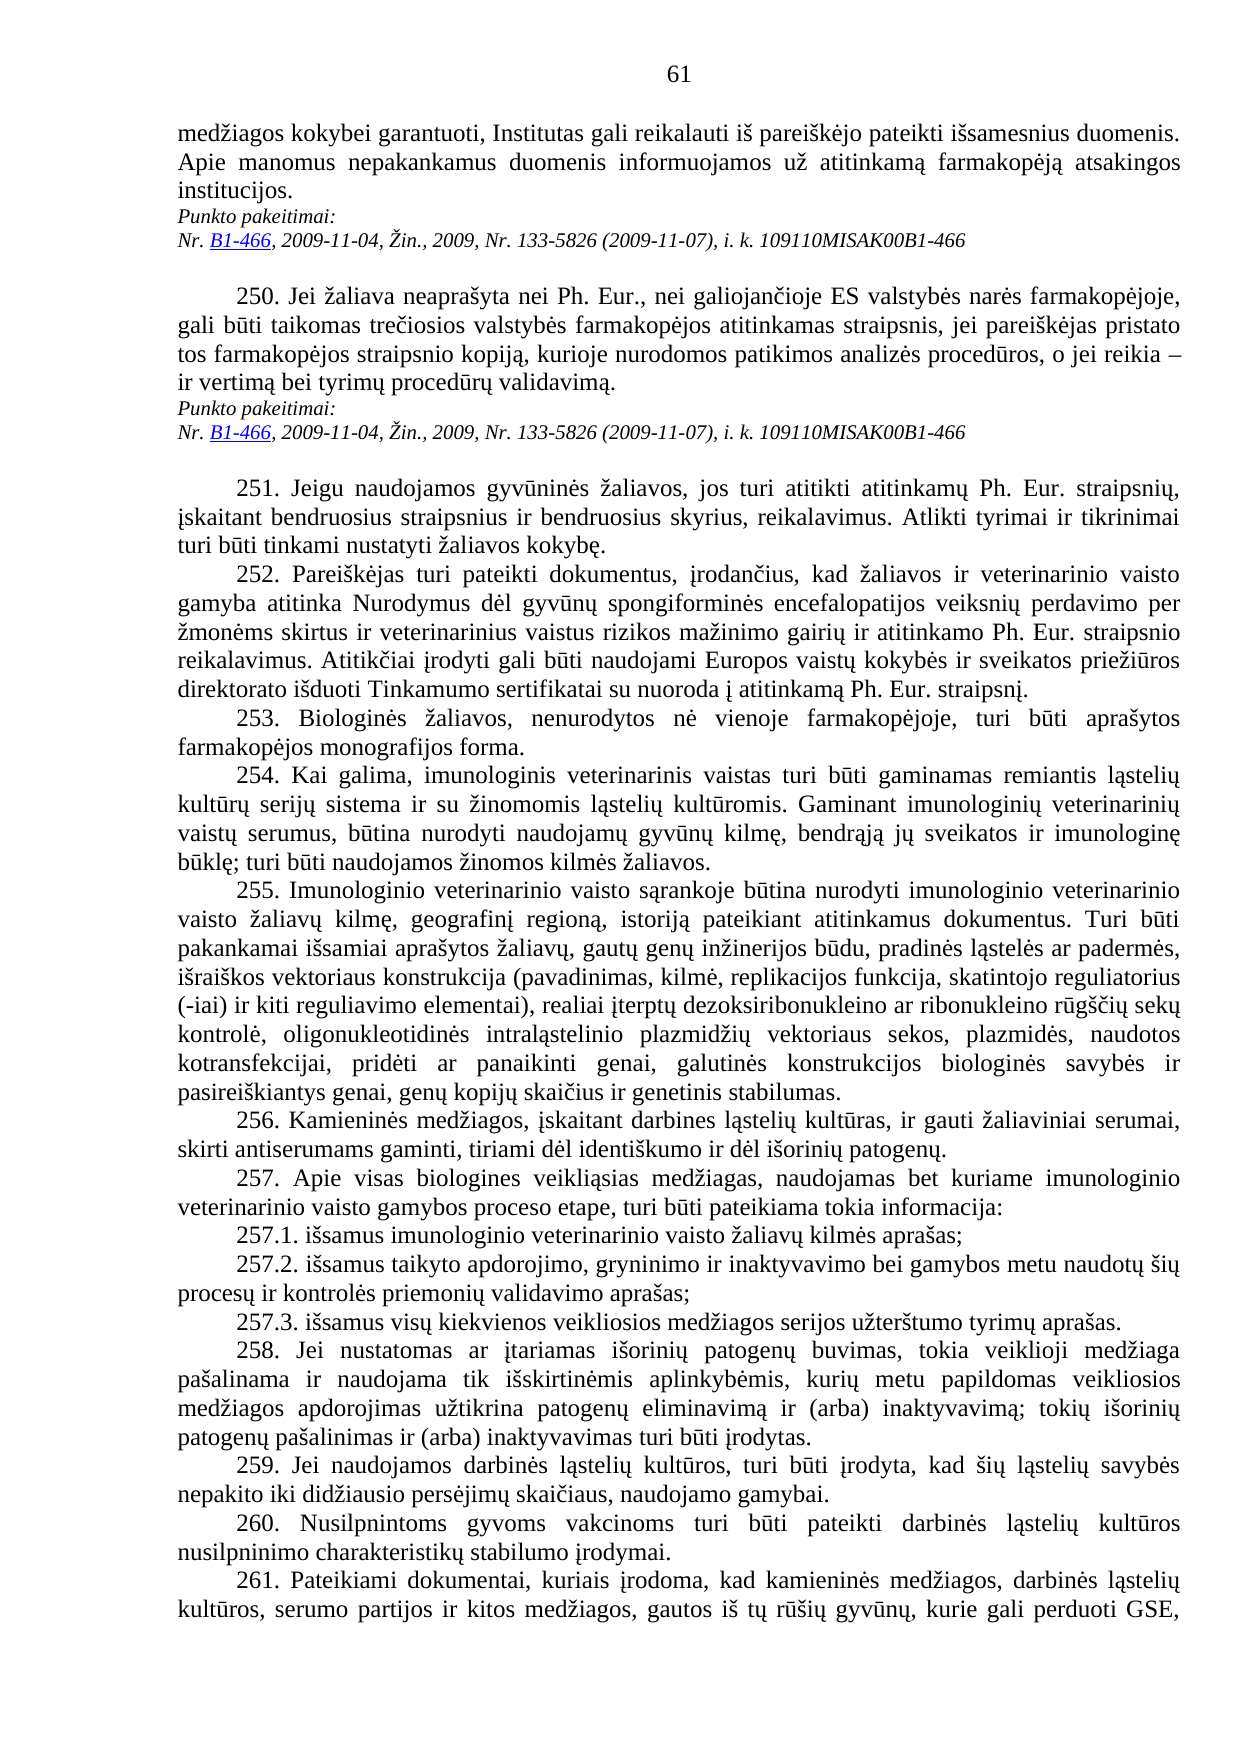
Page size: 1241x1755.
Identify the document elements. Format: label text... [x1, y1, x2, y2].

text 256. Kamieninės medžiagos, įskaitant darbines ląstelių kultūras, ir gauti žaliaviniai serumai, skirti antiserumams gaminti, tiriami dėl identiškumo ir dėl išorinių patogenų. [177, 1106, 1181, 1163]
text 257.1. išsamus imunologinio veterinarinio vaisto žaliavų kilmės aprašas; [177, 1221, 1181, 1249]
text 254. Kai galima, imunologinis veterinarinis vaistas turi būti gaminamas remiantis ląstelių kultūrų serijų sistema ir su žinomomis ląstelių kultūromis. Gaminant imunologinių veterinarinių vaistų serumus, būtina nurodyti naudojamų gyvūnų kilmę, bendrąją jų sveikatos ir imunologinę būklę; turi būti naudojamos žinomos kilmės žaliavos. [177, 761, 1181, 876]
text 261. Pateikiami dokumentai, kuriais įrodoma, kad kamieninės medžiagos, darbinės ląstelių kultūros, serumo partijos ir kitos medžiagos, gautos iš tų rūšių gyvūnų, kurie gali perduoti GSE, [177, 1566, 1181, 1623]
text Punkto pakeitimai: [177, 204, 1181, 228]
text 250. Jei žaliava neaprašyta nei Ph. Eur., nei galiojančioje ES valstybės narės farmakopėjoje, gali būti taikomas trečiosios valstybės farmakopėjos atitinkamas straipsnis, jei pareiškėjas pristato tos farmakopėjos straipsnio kopiją, kurioje nurodomos patikimos analizės procedūros, o jei reikia – ir vertimą bei tyrimų procedūrų validavimą. [177, 281, 1181, 396]
text 255. Imunologinio veterinarinio vaisto sąrankoje būtina nurodyti imunologinio veterinarinio vaisto žaliavų kilmę, geografinį regioną, istoriją pateikiant atitinkamus dokumentus. Turi būti pakankamai išsamiai aprašytos žaliavų, gautų genų inžinerijos būdu, pradinės ląstelės ar padermės, išraiškos vektoriaus konstrukcija (pavadinimas, kilmė, replikacijos funkcija, skatintojo reguliatorius (-iai) ir kiti reguliavimo elementai), realiai įterptų dezoksiribonukleino ar ribonukleino rūgščių sekų kontrolė, oligonukleotidinės intraląstelinio plazmidžių vektoriaus sekos, plazmidės, naudotos kotransfekcijai, pridėti ar panaikinti genai, galutinės konstrukcijos biologinės savybės ir pasireiškiantys genai, genų kopijų skaičius ir genetinis stabilumas. [177, 876, 1181, 1106]
text 251. Jeigu naudojamos gyvūninės žaliavos, jos turi atitikti atitinkamų Ph. Eur. straipsnių, įskaitant bendruosius straipsnius ir bendruosius skyrius, reikalavimus. Atlikti tyrimai ir tikrinimai turi būti tinkami nustatyti žaliavos kokybę. [177, 473, 1181, 559]
text 257. Apie visas biologines veikliąsias medžiagas, naudojamas bet kuriame imunologinio veterinarinio vaisto gamybos proceso etape, turi būti pateikiama tokia informacija: [177, 1163, 1181, 1221]
text 257.3. išsamus visų kiekvienos veikliosios medžiagos serijos užterštumo tyrimų aprašas. [177, 1307, 1181, 1336]
text Nr. B1-466, 2009-11-04, Žin., 2009, Nr. 133-5826 (2009-11-07), i. k. 109110MISAK00B1-466 [177, 420, 1181, 444]
text 259. Jei naudojamos darbinės ląstelių kultūros, turi būti įrodyta, kad šių ląstelių savybės nepakito iki didžiausio persėjimų skaičiaus, naudojamo gamybai. [177, 1451, 1181, 1508]
text 260. Nusilpnintoms gyvoms vakcinoms turi būti pateikti darbinės ląstelių kultūros nusilpninimo charakteristikų stabilumo įrodymai. [177, 1508, 1181, 1566]
text Punkto pakeitimai: [177, 396, 1181, 420]
text 252. Pareiškėjas turi pateikti dokumentus, įrodančius, kad žaliavos ir veterinarinio vaisto gamyba atitinka Nurodymus dėl gyvūnų spongiforminės encefalopatijos veiksnių perdavimo per žmonėms skirtus ir veterinarinius vaistus rizikos mažinimo gairių ir atitinkamo Ph. Eur. straipsnio reikalavimus. Atitikčiai įrodyti gali būti naudojami Europos vaistų kokybės ir sveikatos priežiūros direktorato išduoti Tinkamumo sertifikatai su nuoroda į atitinkamą Ph. Eur. straipsnį. [177, 559, 1181, 703]
text 253. Biologinės žaliavos, nenurodytos nė vienoje farmakopėjoje, turi būti aprašytos farmakopėjos monografijos forma. [177, 703, 1181, 761]
text 258. Jei nustatomas ar įtariamas išorinių patogenų buvimas, tokia veiklioji medžiaga pašalinama ir naudojama tik išskirtinėmis aplinkybėmis, kurių metu papildomas veikliosios medžiagos apdorojimas užtikrina patogenų eliminavimą ir (arba) inaktyvavimą; tokių išorinių patogenų pašalinimas ir (arba) inaktyvavimas turi būti įrodytas. [177, 1336, 1181, 1451]
text Nr. B1-466, 2009-11-04, Žin., 2009, Nr. 133-5826 (2009-11-07), i. k. 109110MISAK00B1-466 [177, 228, 1181, 252]
text 257.2. išsamus taikyto apdorojimo, gryninimo ir inaktyvavimo bei gamybos metu naudotų šių procesų ir kontrolės priemonių validavimo aprašas; [177, 1249, 1181, 1307]
text medžiagos kokybei garantuoti, Institutas gali reikalauti iš pareiškėjo pateikti išsamesnius duomenis. Apie manomus nepakankamus duomenis informuojamos už atitinkamą farmakopėją atsakingos institucijos. [177, 118, 1181, 204]
